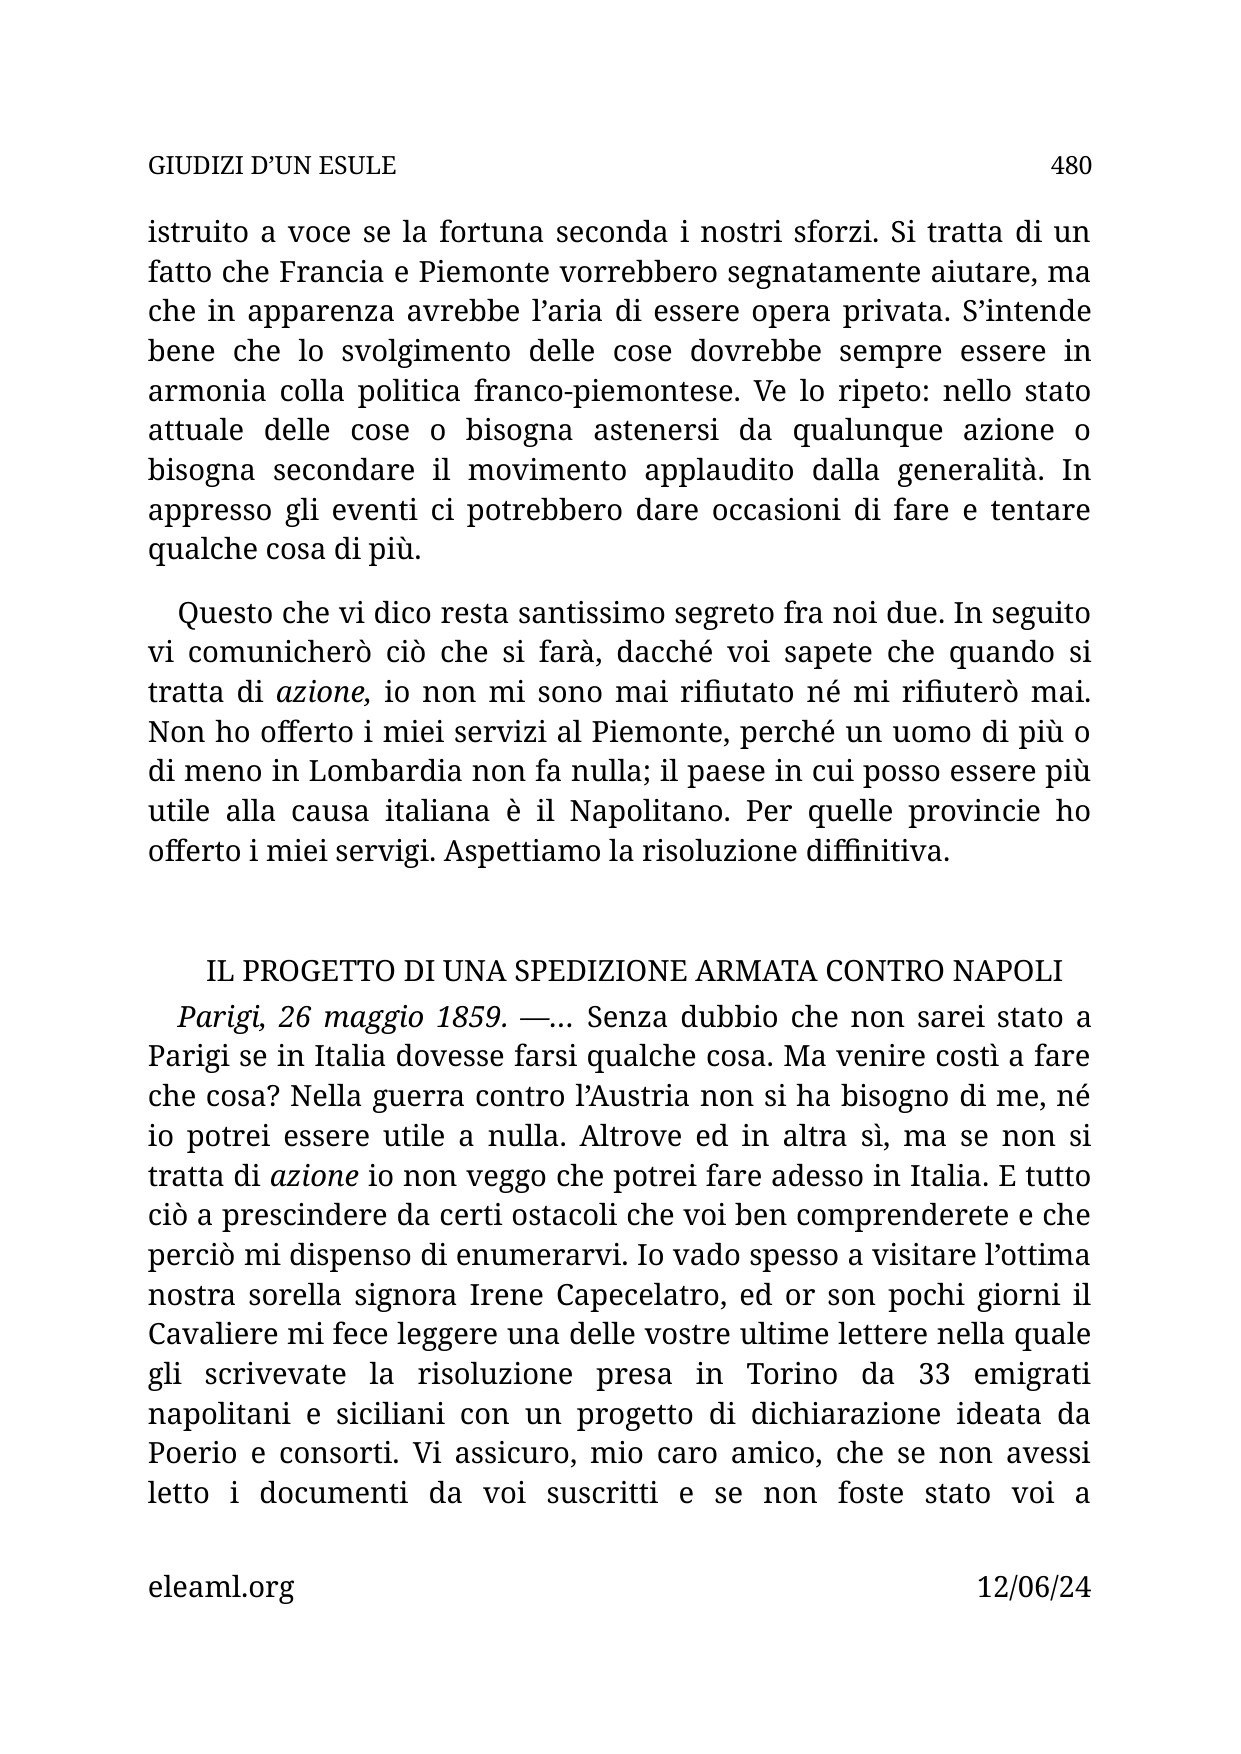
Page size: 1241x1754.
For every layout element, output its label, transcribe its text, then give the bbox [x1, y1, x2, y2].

subtitle IL PROGETTO DI UNA SPEDIZIONE ARMATA CONTRO NAPOLI [148, 950, 1093, 990]
text Parigi, 26 maggio 1859. —… Senza dubbio che non sarei stato a Parigi se in Italia dovesse farsi qualche cosa. Ma venire costì a fare che cosa? Nella guerra contro l’Austria non si ha bisogno di me, né io potrei essere utile a nulla. Altrove ed in altra sì, ma se non si tratta di azione io non veggo che potrei fare adesso in Italia. E tutto ciò a prescindere da certi ostacoli che voi ben comprenderete e che perciò mi dispenso di enumerarvi. Io vado spesso a visitare l’ottima nostra sorella signora Irene Capecelatro, ed or son pochi giorni il Cavaliere mi fece leggere una delle vostre ultime lettere nella quale gli scrivevate la risoluzione presa in Torino da 33 emigrati napolitani e siciliani con un progetto di dichiarazione ideata da Poerio e consorti. Vi assicuro, mio caro amico, che se non avessi letto i documenti da voi suscritti e se non foste stato voi a [148, 996, 1093, 1512]
text Questo che vi dico resta santissimo segreto fra noi due. In seguito vi comunicherò ciò che si farà, dacché voi sapete che quando si tratta di azione, io non mi sono mai rifiutato né mi rifiuterò mai. Non ho offerto i miei servizi al Piemonte, perché un uomo di più o di meno in Lombardia non fa nulla; il paese in cui posso essere più utile alla causa italiana è il Napolitano. Per quelle provincie ho offerto i miei servigi. Aspettiamo la risoluzione diffinitiva. [148, 592, 1093, 870]
text istruito a voce se la fortuna seconda i nostri sforzi. Si tratta di un fatto che Francia e Piemonte vorrebbero segnatamente aiutare, ma che in apparenza avrebbe l’aria di essere opera privata. S’intende bene che lo svolgimento delle cose dovrebbe sempre essere in armonia colla politica franco-piemontese. Ve lo ripeto: nello stato attuale delle cose o bisogna astenersi da qualunque azione o bisogna secondare il movimento applaudito dalla generalità. In appresso gli eventi ci potrebbero dare occasioni di fare e tentare qualche cosa di più. [148, 211, 1093, 568]
